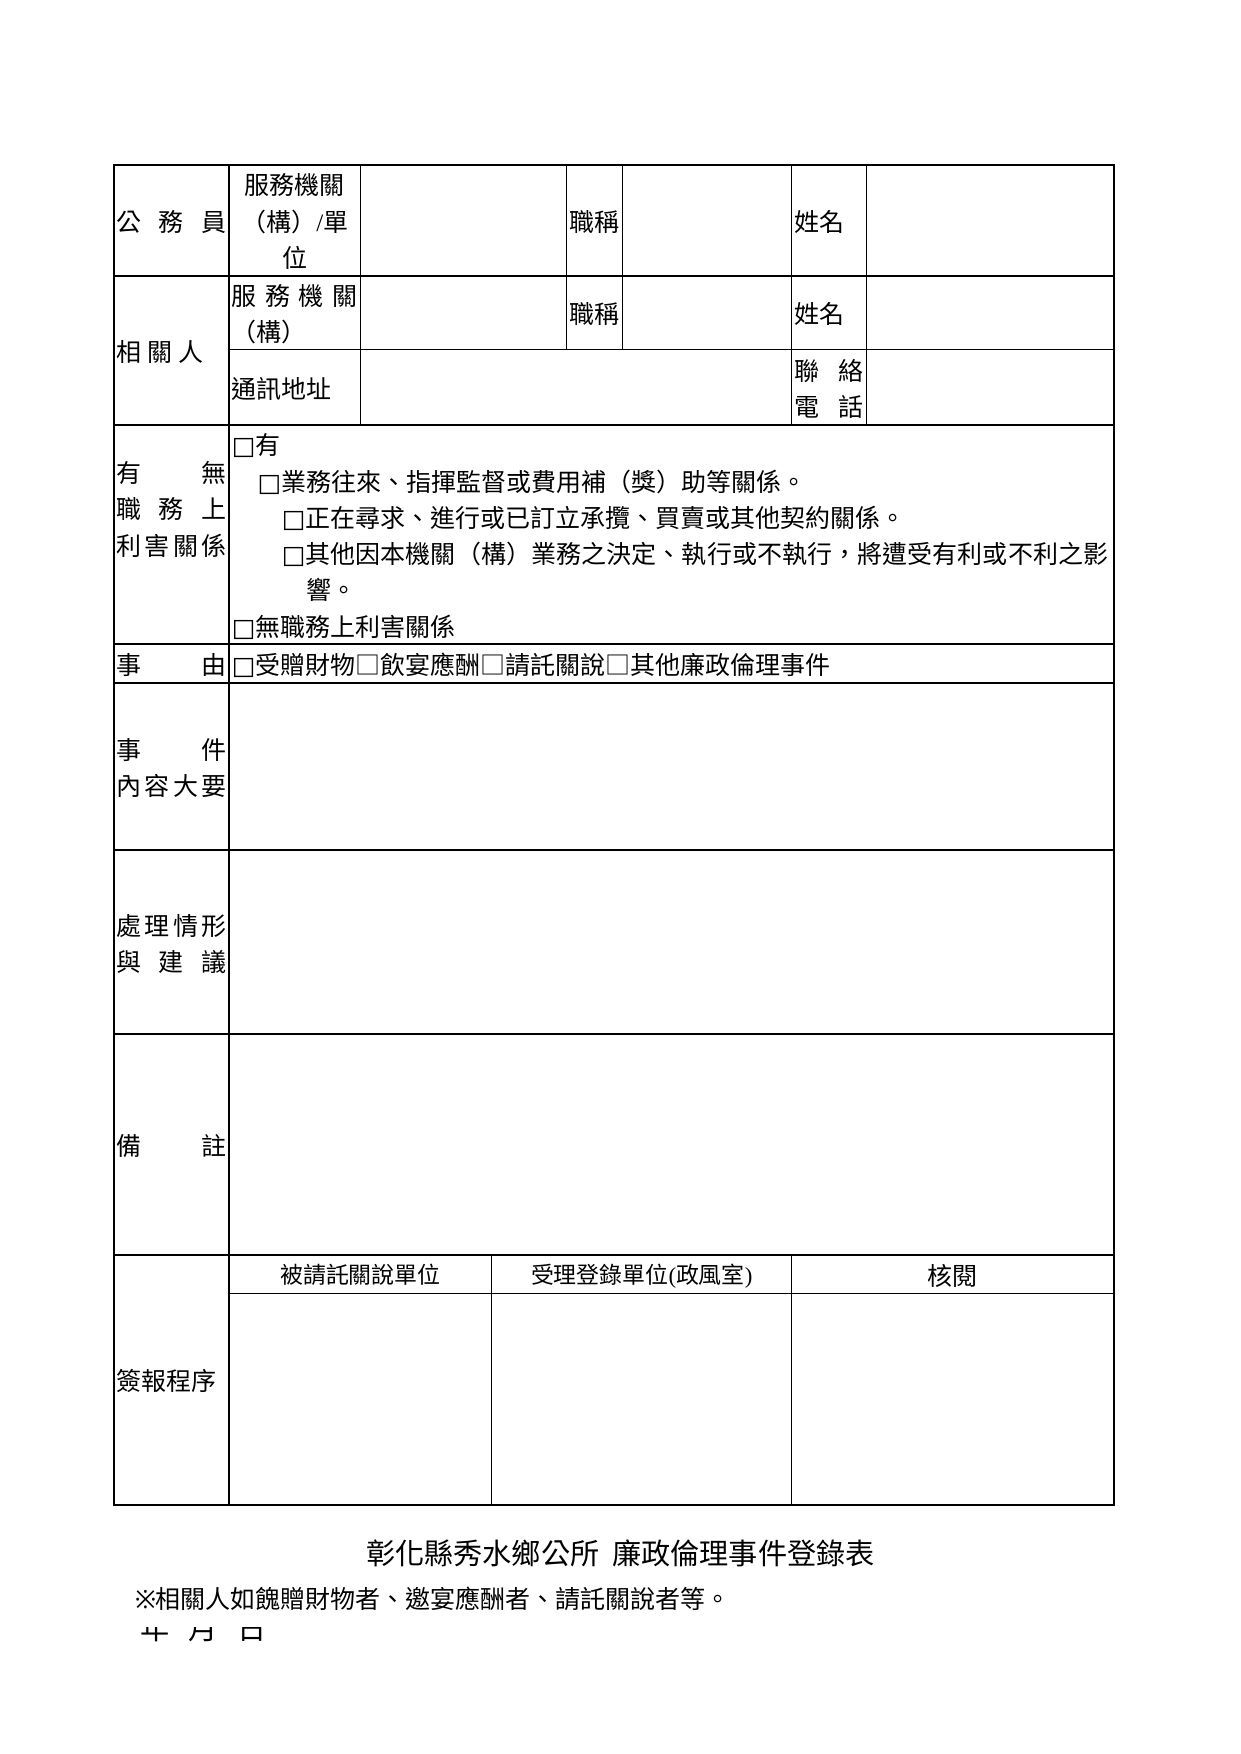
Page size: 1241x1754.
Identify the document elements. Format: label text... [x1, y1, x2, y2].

table_cell 聯絡電話 [792, 350, 866, 424]
table_cell 被請託關說單位 [230, 1256, 491, 1293]
table_cell [361, 350, 791, 424]
table_cell [230, 1035, 1113, 1254]
table_cell 姓名 [792, 277, 866, 349]
table_cell □有 □業務往來、指揮監督或費用補（獎）助等關係。 □正在尋求、進行或已訂立承攬、買賣或其他契約關係。 □其他因本機關（構）業務之決定、執行或不執行，將遭受有利或不利之影響。 □無職務上利害關係 [230, 426, 1113, 643]
text 年 月 日 [118, 1589, 1122, 1664]
table_header 職稱 [567, 166, 622, 274]
table_cell 有無 職務上 利害關係 [115, 426, 228, 643]
table_cell [361, 277, 566, 349]
table_cell [867, 277, 1113, 349]
table_cell [623, 277, 791, 349]
table_cell 服務機關（構） [230, 277, 360, 349]
table_cell 備註 [115, 1035, 228, 1254]
table_cell 事由 [115, 645, 228, 682]
table_cell 核閱 [792, 1256, 1113, 1293]
table_cell [492, 1294, 791, 1503]
table_cell 事件 內容大要 [115, 684, 228, 849]
table_cell [230, 851, 1113, 1033]
table_cell [230, 1294, 491, 1503]
table_cell □受贈財物□飲宴應酬□請託關說□其他廉政倫理事件 [230, 645, 1113, 682]
table_cell [867, 350, 1113, 424]
table_header 姓名 [792, 166, 866, 274]
table_cell 相 關 人 [115, 277, 228, 424]
table_header [361, 166, 566, 274]
table_cell [792, 1294, 1113, 1503]
table_header 服務機關（構）/單位 [230, 166, 360, 274]
table_cell [230, 684, 1113, 849]
table_cell 通訊地址 [230, 350, 360, 424]
table_cell 職稱 [567, 277, 622, 349]
table_header [623, 166, 791, 274]
table_cell 受理登錄單位(政風室) [492, 1256, 791, 1293]
text ※相關人如餽贈財物者、邀宴應酬者、請託關說者等。 [135, 1580, 1058, 1616]
table_cell 簽報程序 [115, 1256, 228, 1503]
table_header [867, 166, 1113, 274]
table_cell 處理情形與建議 [115, 851, 228, 1033]
text 彰化縣秀水鄉公所 廉政倫理事件登錄表 [118, 89, 1122, 1589]
table_header 公務員 [115, 166, 228, 274]
